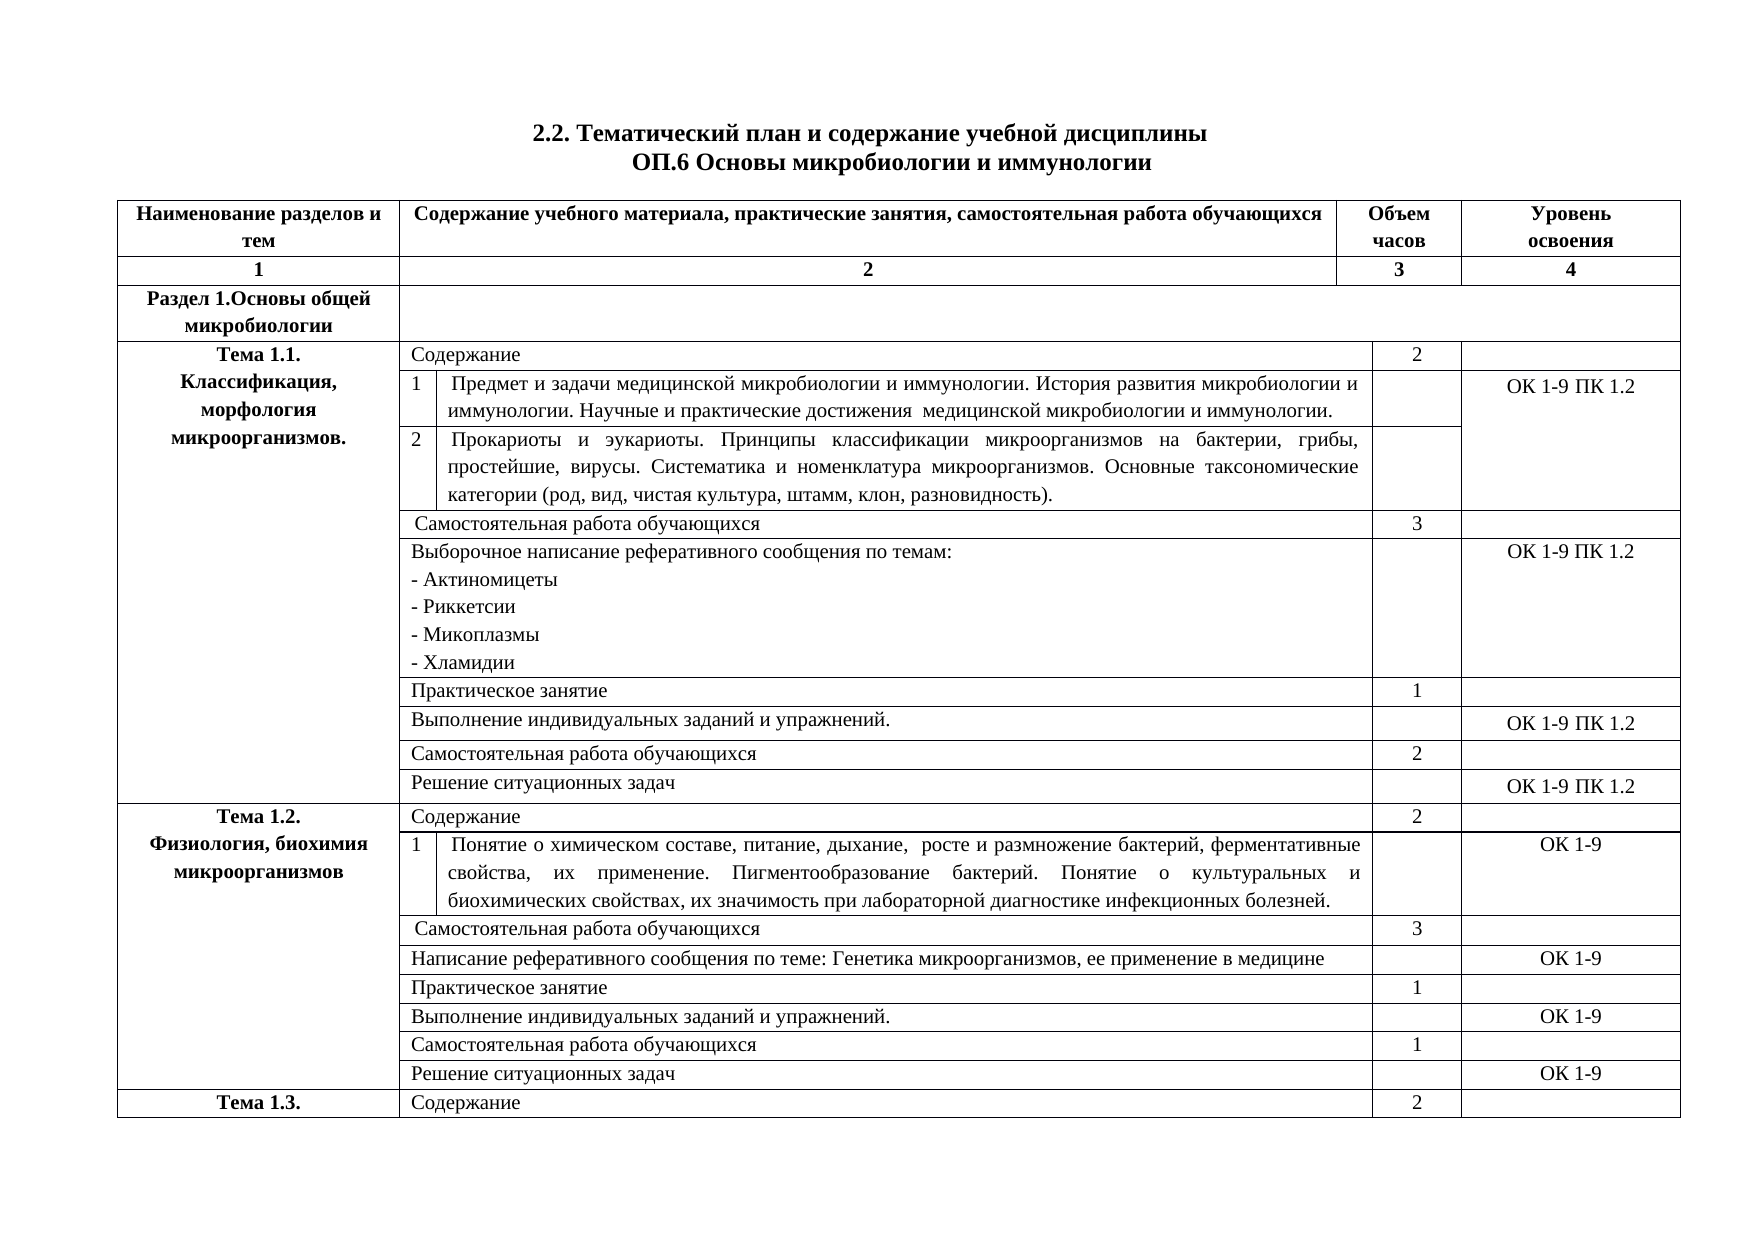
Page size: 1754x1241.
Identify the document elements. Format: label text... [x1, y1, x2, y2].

table_cell [1373, 427, 1461, 509]
table_cell Тема 1.2. Физиология, биохимия микроорганизмов [118, 804, 399, 1088]
table_cell 1 [1373, 975, 1461, 1003]
table_cell 2 [1373, 342, 1461, 369]
table_cell 3 [1373, 916, 1461, 944]
table_cell [400, 286, 1680, 341]
table_cell [1373, 770, 1461, 803]
subtitle 2.2. Тематический план и содержание учебной дисциплины [148, 118, 1636, 147]
table_cell [1462, 741, 1680, 769]
table_cell 3 [1337, 257, 1461, 284]
table_cell [1373, 1004, 1461, 1031]
table_cell 1 [400, 371, 436, 426]
table_cell [1373, 371, 1461, 426]
table_cell [1462, 678, 1680, 706]
table_cell [1462, 511, 1680, 538]
table_cell Содержание [400, 804, 1372, 831]
table_cell Тема 1.1. Классификация, морфология микроорганизмов. [118, 342, 399, 803]
table_cell 2 [400, 257, 1336, 284]
table_cell Написание реферативного сообщения по теме: Генетика микроорганизмов, ее применение в медицине [400, 946, 1372, 974]
table_cell 3 [1373, 511, 1461, 538]
table_cell ОК 1-9 ПК 1.2 [1462, 707, 1680, 740]
table_cell 2 [1373, 741, 1461, 769]
table_cell 4 [1462, 257, 1680, 284]
table_cell Раздел 1.Основы общей микробиологии [118, 286, 399, 341]
table_cell 1 [1373, 678, 1461, 706]
table_cell [1462, 1032, 1680, 1060]
table_cell Предмет и задачи медицинской микробиологии и иммунологии. История развития микробиологии и иммунологии. Научные и практические достижения медицинской микробиологии и иммунологии. [437, 371, 1372, 426]
table_cell [1373, 1061, 1461, 1088]
table_cell Решение ситуационных задач [400, 1061, 1372, 1088]
table_cell ОК 1-9 ПК 1.2 [1462, 539, 1680, 677]
table_cell [1462, 804, 1680, 831]
table_cell [1373, 539, 1461, 677]
table_cell Самостоятельная работа обучающихся [400, 916, 1372, 944]
table_cell Выполнение индивидуальных заданий и упражнений. [400, 1004, 1372, 1031]
table_cell [1462, 1090, 1680, 1117]
table_cell Практическое занятие [400, 678, 1372, 706]
table_cell Выполнение индивидуальных заданий и упражнений. [400, 707, 1372, 740]
table_cell ОК 1-9 [1462, 1004, 1680, 1031]
table_cell 1 [400, 833, 436, 915]
table_cell Практическое занятие [400, 975, 1372, 1003]
table_cell Решение ситуационных задач [400, 770, 1372, 803]
table_header Уровень освоения [1462, 201, 1680, 256]
table_cell 2 [1373, 804, 1461, 831]
table_cell [1373, 946, 1461, 974]
table_cell Содержание [400, 1090, 1372, 1117]
table_cell Выборочное написание реферативного сообщения по темам: - Актиномицеты - Риккетсии - Микоплазмы - Хламидии [400, 539, 1372, 677]
table_cell 1 [118, 257, 399, 284]
table_cell 1 [1373, 1032, 1461, 1060]
table_cell 2 [1373, 1090, 1461, 1117]
table_cell Самостоятельная работа обучающихся [400, 1032, 1372, 1060]
table_cell [1462, 342, 1680, 369]
table_header Наименование разделов и тем [118, 201, 399, 256]
table_cell Самостоятельная работа обучающихся [400, 511, 1372, 538]
table_cell Прокариоты и эукариоты. Принципы классификации микроорганизмов на бактерии, грибы, простейшие, вирусы. Систематика и номенклатура микроорганизмов. Основные таксономические категории (род, вид, чистая культура, штамм, клон, разновидность). [437, 427, 1372, 509]
table_cell Понятие о химическом составе, питание, дыхание, росте и размножение бактерий, ферментативные свойства, их применение. Пигментообразование бактерий. Понятие о культуральных и биохимических свойствах, их значимость при ла­бораторной диагностике инфекционных болезней. [437, 833, 1372, 915]
table_cell Самостоятельная работа обучающихся [400, 741, 1372, 769]
table_header Объем часов [1337, 201, 1461, 256]
table_cell Содержание [400, 342, 1372, 369]
table_cell [1462, 975, 1680, 1003]
table_cell ОК 1-9 [1462, 1061, 1680, 1088]
table_cell [1373, 833, 1461, 915]
table_cell [1462, 916, 1680, 944]
table_cell ОК 1-9 [1462, 833, 1680, 915]
table_cell [1373, 707, 1461, 740]
table_cell ОК 1-9 ПК 1.2 [1462, 371, 1680, 509]
table_header Содержание учебного материала, практические занятия, самостоятельная работа обучающихся [400, 201, 1336, 256]
table_cell ОК 1-9 ПК 1.2 [1462, 770, 1680, 803]
subtitle ОП.6 Основы микробиологии и иммунологии [148, 147, 1636, 176]
table_cell 2 [400, 427, 436, 509]
table_cell Тема 1.3. [118, 1090, 399, 1117]
table_cell ОК 1-9 [1462, 946, 1680, 974]
